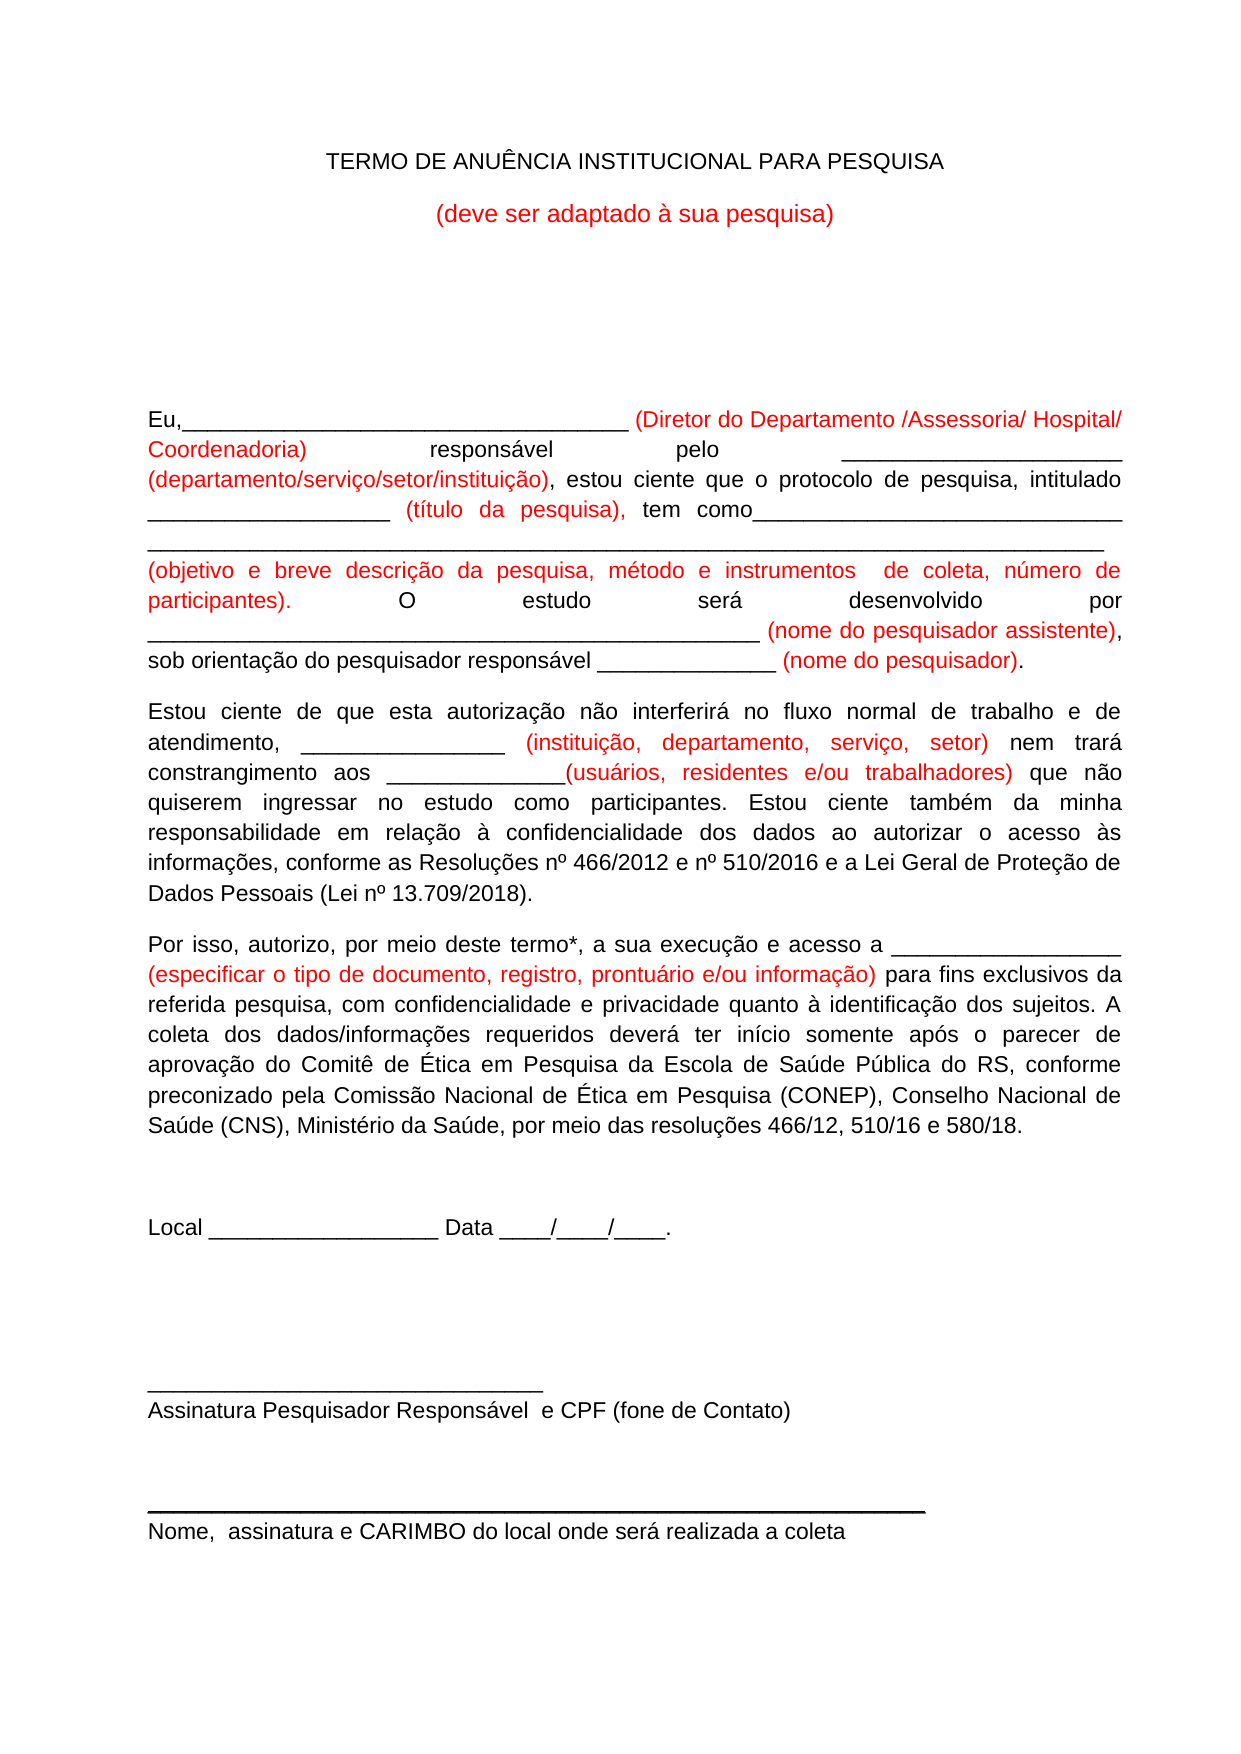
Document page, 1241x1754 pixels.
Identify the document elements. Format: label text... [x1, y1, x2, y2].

text Assinatura Pesquisador Responsável e CPF (fone de Contato) [148, 1397, 1122, 1424]
text Por isso, autorizo, por meio deste termo*, a sua execução e acesso a __________________ (especificar o tipo de documento, registro, prontuário e/ou informação) para fins exclusivos da referida pesquisa, com confidencialidade e privacidade quanto à identificação dos sujeitos. A coleta dos dados/informações requeridos deverá ter início somente após o parecer de aprovação do Comitê de Ética em Pesquisa da Escola de Saúde Pública do RS, conforme preconizado pela Comissão Nacional de Ética em Pesquisa (CONEP), Conselho Nacional de Saúde (CNS), Ministério da Saúde, por meio das resoluções 466/12, 510/16 e 580/18. [148, 931, 1122, 1138]
text (deve ser adaptado à sua pesquisa) [148, 199, 1122, 227]
text Eu,___________________________________ (Diretor do Departamento /Assessoria/ Hospital/ Coordenadoria) responsável pelo ______________________ (departamento/serviço/setor/instituição), estou ciente que o protocolo de pesquisa, intitulado ___________________ (título da pesquisa), tem como_____________________________ ___________________________________________________________________________ (objetivo e breve descrição da pesquisa, método e instrumentos de coleta, número de participantes). O estudo será desenvolvido por ________________________________________________ (nome do pesquisador assistente), sob orientação do pesquisador responsável ______________ (nome do pesquisador). [148, 406, 1122, 674]
text Estou ciente de que esta autorização não interferirá no fluxo normal de trabalho e de atendimento, ________________ (instituição, departamento, serviço, setor) nem trará constrangimento aos ______________(usuários, residentes e/ou trabalhadores) que não quiserem ingressar no estudo como participantes. Estou ciente também da minha responsabilidade em relação à confidencialidade dos dados ao autorizar o acesso às informações, conforme as Resoluções nº 466/2012 e nº 510/2016 e a Lei Geral de Proteção de Dados Pessoais (Lei nº 13.709/2018). [148, 698, 1122, 906]
text Nome, assinatura e CARIMBO do local onde será realizada a coleta [148, 1518, 1122, 1544]
text Local __________________ Data ____/____/____. [148, 1214, 1122, 1240]
text _______________________________ [148, 1367, 1122, 1393]
text _____________________________________________________________ [148, 1488, 1122, 1514]
text TERMO DE ANUÊNCIA INSTITUCIONAL PARA PESQUISA [148, 148, 1122, 174]
